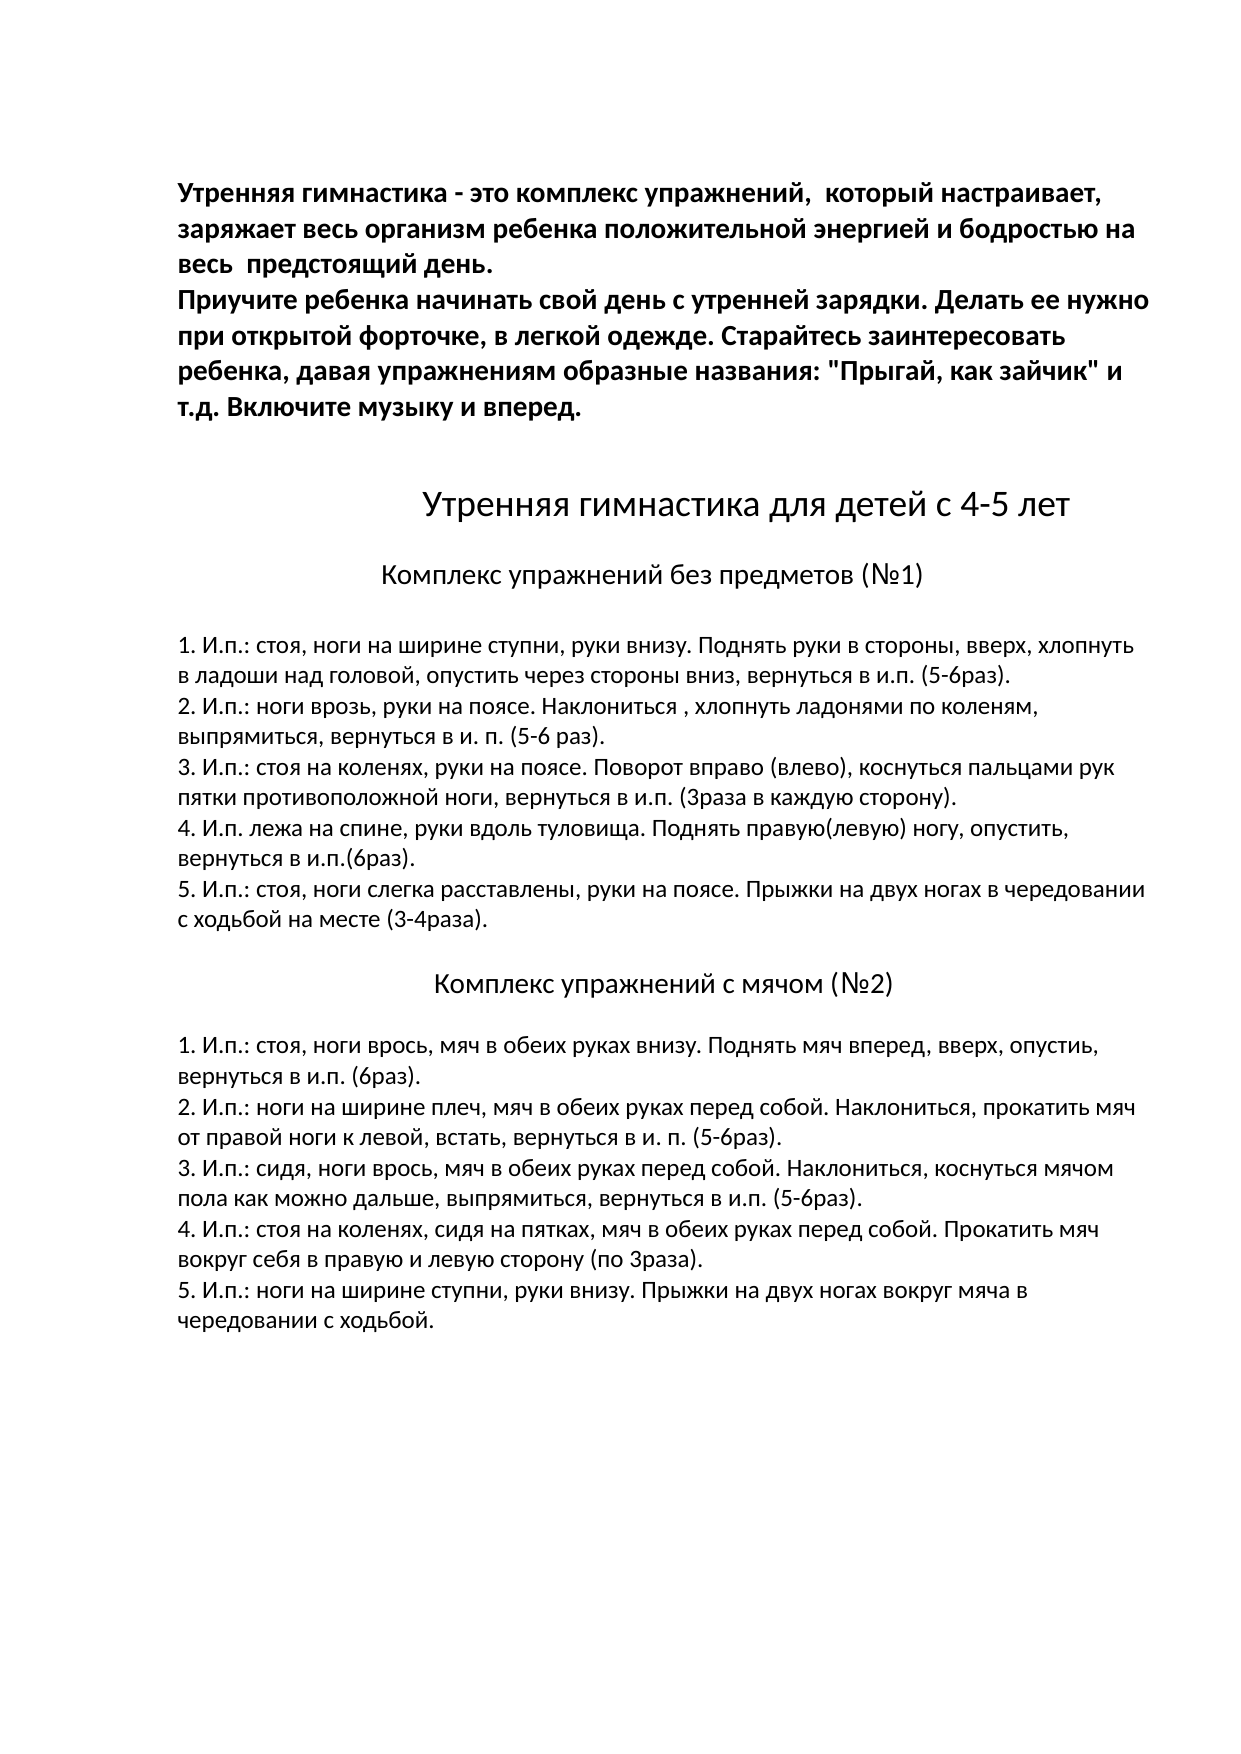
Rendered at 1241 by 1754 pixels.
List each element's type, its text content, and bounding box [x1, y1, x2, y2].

text 5. И.п.: стоя, ноги слегка расставлены, руки на поясе. Прыжки на двух ногах в чередовании с ходьбой на месте (3-4раза). [177, 873, 1152, 934]
text 2. И.п.: ноги на ширине плеч, мяч в обеих руках перед собой. Наклониться, прокатить мяч от правой ноги к левой, встать, вернуться в и. п. (5-6раз). [177, 1091, 1152, 1152]
text Приучите ребенка начинать свой день с утренней зарядки. Делать ее нужно при открытой форточке, в легкой одежде. Старайтесь заинтересовать ребенка, давая упражнениям образные названия: "Прыгай, как зайчик" и т.д. Включите музыку и вперед. [177, 281, 1152, 423]
text Утренняя гимнастика для детей с 4-5 лет [177, 479, 1152, 525]
text 3. И.п.: стоя на коленях, руки на поясе. Поворот вправо (влево), коснуться пальцами рук пятки противоположной ноги, вернуться в и.п. (3раза в каждую сторону). [177, 751, 1152, 812]
text 4. И.п.: стоя на коленях, сидя на пятках, мяч в обеих руках перед собой. Прокатить мяч вокруг себя в правую и левую сторону (по 3раза). [177, 1213, 1152, 1274]
text Комплекс упражнений без предметов (№1) [177, 553, 1152, 593]
text 1. И.п.: стоя, ноги врось, мяч в обеих руках внизу. Поднять мяч вперед, вверх, опустиь, вернуться в и.п. (6раз). [177, 1030, 1152, 1091]
text 2. И.п.: ноги врозь, руки на поясе. Наклониться , хлопнуть ладонями по коленям, выпрямиться, вернуться в и. п. (5-6 раз). [177, 690, 1152, 751]
text Утренняя гимнастика - это комплекс упражнений, который настраивает, заряжает весь организм ребенка положительной энергией и бодростью на весь предстоящий день. [177, 174, 1152, 281]
text Комплекс упражнений с мячом (№2) [177, 962, 1152, 1002]
text 1. И.п.: стоя, ноги на ширине ступни, руки внизу. Поднять руки в стороны, вверх, хлопнуть в ладоши над головой, опустить через стороны вниз, вернуться в и.п. (5-6раз). [177, 593, 1152, 690]
text 4. И.п. лежа на спине, руки вдоль туловища. Поднять правую(левую) ногу, опустить, вернуться в и.п.(6раз). [177, 812, 1152, 873]
text 3. И.п.: сидя, ноги врось, мяч в обеих руках перед собой. Наклониться, коснуться мячом пола как можно дальше, выпрямиться, вернуться в и.п. (5-6раз). [177, 1152, 1152, 1213]
text 5. И.п.: ноги на ширине ступни, руки внизу. Прыжки на двух ногах вокруг мяча в чередовании с ходьбой. [177, 1274, 1152, 1335]
